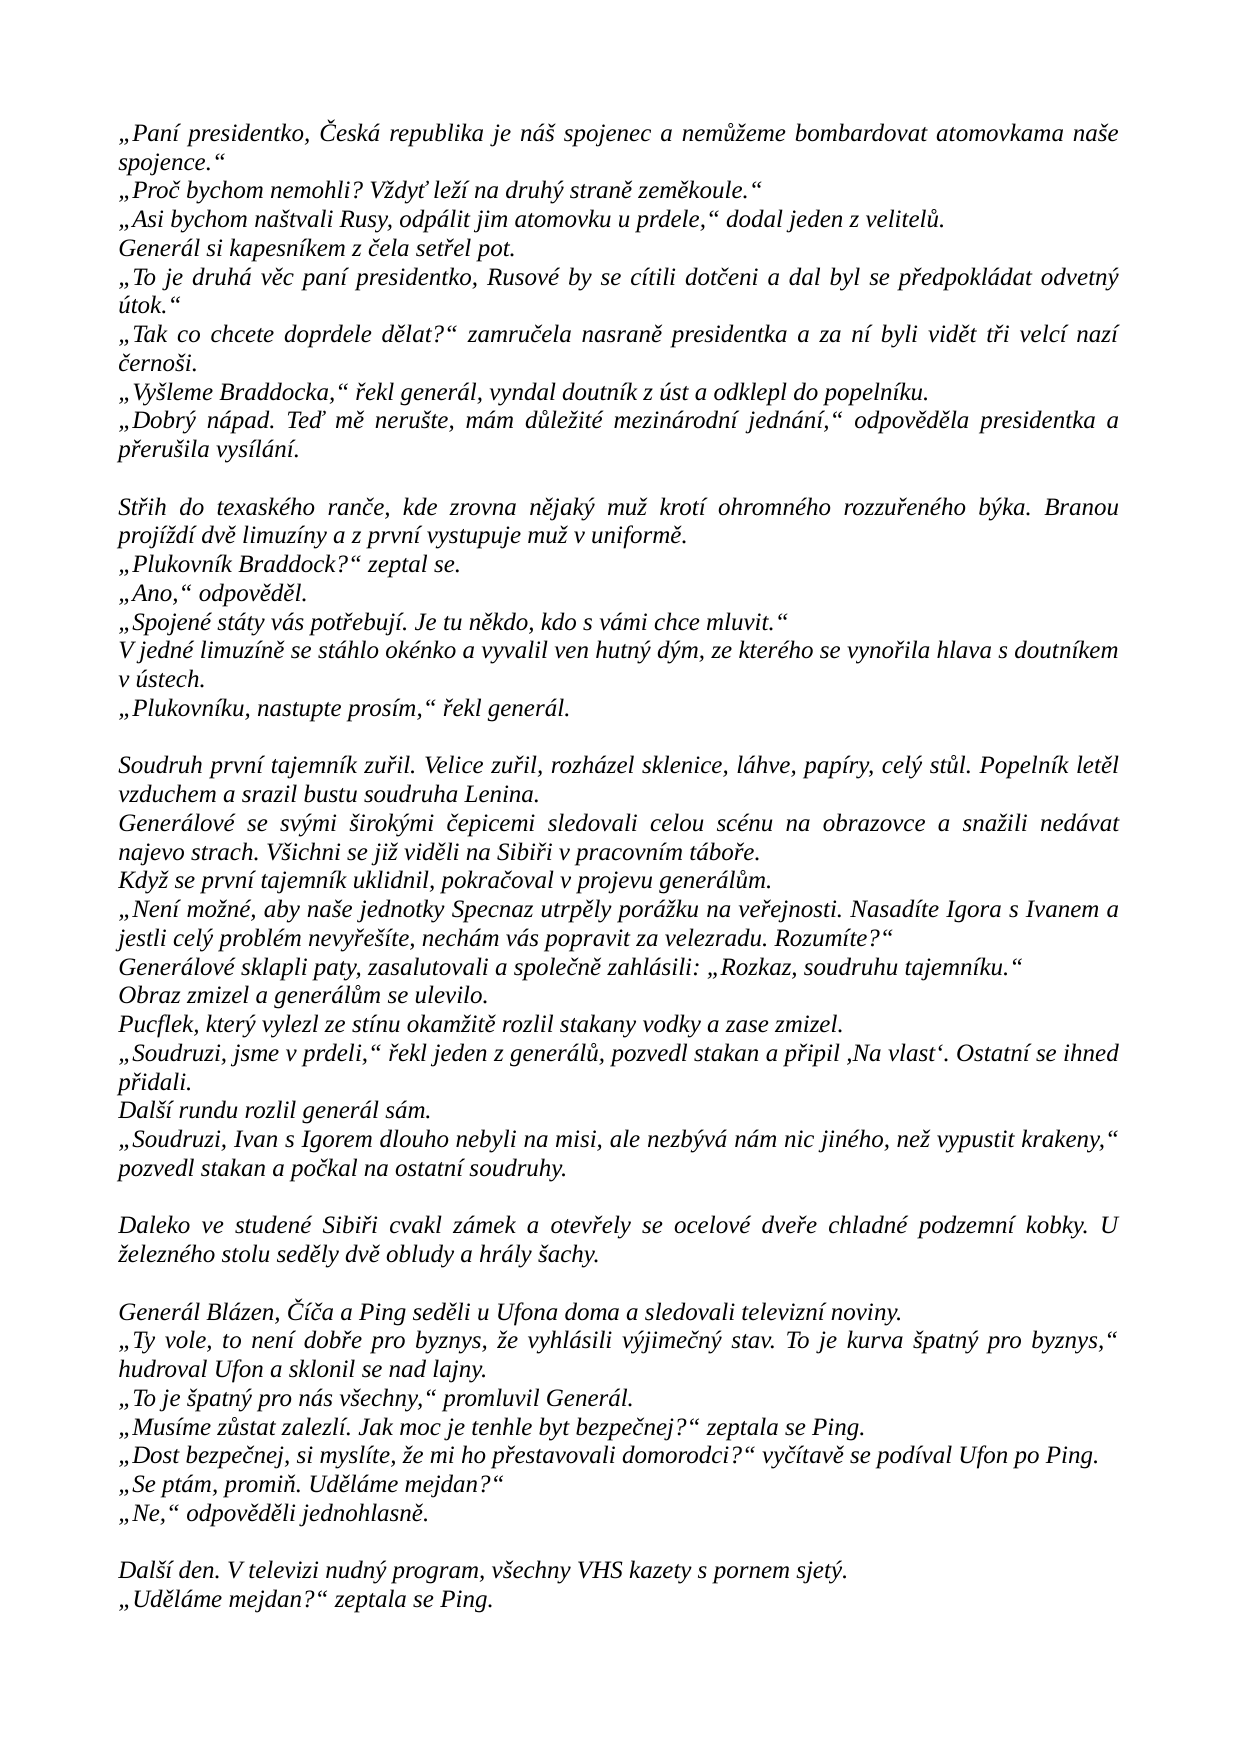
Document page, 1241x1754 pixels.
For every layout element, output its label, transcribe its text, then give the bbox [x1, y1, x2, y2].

text „Ne,“ odpověděli jednohlasně. [118, 1498, 1122, 1527]
text Generál si kapesníkem z čela setřel pot. [118, 233, 1122, 262]
text „Spojené státy vás potřebují. Je tu někdo, kdo s vámi chce mluvit.“ [118, 607, 1122, 636]
text „Musíme zůstat zalezlí. Jak moc je tenhle byt bezpečnej?“ zeptala se Ping. [118, 1412, 1122, 1441]
text „Dost bezpečnej, si myslíte, že mi ho přestavovali domorodci?“ vyčítavě se podíval Ufon po Ping. [118, 1441, 1122, 1469]
text Daleko ve studené Sibiři cvakl zámek a otevřely se ocelové dveře chladné podzemní kobky. U železného stolu seděly dvě obludy a hrály šachy. [118, 1211, 1122, 1268]
text „Tak co chcete doprdele dělat?“ zamručela nasraně presidentka a za ní byli vidět tři velcí nazí černoši. [118, 319, 1122, 377]
text „Paní presidentko, Česká republika je náš spojenec a nemůžeme bombardovat atomovkama naše spojence.“ [118, 118, 1122, 176]
text „Soudruzi, jsme v prdeli,“ řekl jeden z generálů, pozvedl stakan a připil ,Na vlast‘. Ostatní se ihned přidali. [118, 1038, 1122, 1096]
text „Uděláme mejdan?“ zeptala se Ping. [118, 1584, 1122, 1613]
text „Asi bychom naštvali Rusy, odpálit jim atomovku u prdele,“ dodal jeden z velitelů. [118, 204, 1122, 233]
text Další rundu rozlil generál sám. [118, 1096, 1122, 1124]
text Generálové sklapli paty, zasalutovali a společně zahlásili: „Rozkaz, soudruhu tajemníku.“ [118, 952, 1122, 981]
text Další den. V televizi nudný program, všechny VHS kazety s pornem sjetý. [118, 1556, 1122, 1584]
text Obraz zmizel a generálům se ulevilo. [118, 981, 1122, 1009]
text „Není možné, aby naše jednotky Specnaz utrpěly porážku na veřejnosti. Nasadíte Igora s Ivanem a jestli celý problém nevyřešíte, nechám vás popravit za velezradu. Rozumíte?“ [118, 894, 1122, 952]
text V jedné limuzíně se stáhlo okénko a vyvalil ven hutný dým, ze kterého se vynořila hlava s doutníkem v ústech. [118, 636, 1122, 693]
text „Dobrý nápad. Teď mě nerušte, mám důležité mezinárodní jednání,“ odpověděla presidentka a přerušila vysílání. [118, 406, 1122, 463]
text „Soudruzi, Ivan s Igorem dlouho nebyli na misi, ale nezbývá nám nic jiného, než vypustit krakeny,“ pozvedl stakan a počkal na ostatní soudruhy. [118, 1124, 1122, 1182]
text „Ty vole, to není dobře pro byznys, že vyhlásili výjimečný stav. To je kurva špatný pro byznys,“ hudroval Ufon a sklonil se nad lajny. [118, 1326, 1122, 1383]
text Generál Blázen, Číča a Ping seděli u Ufona doma a sledovali televizní noviny. [118, 1297, 1122, 1326]
text „To je druhá věc paní presidentko, Rusové by se cítili dotčeni a dal byl se předpokládat odvetný útok.“ [118, 262, 1122, 319]
text Střih do texaského ranče, kde zrovna nějaký muž krotí ohromného rozzuřeného býka. Branou projíždí dvě limuzíny a z první vystupuje muž v uniformě. [118, 492, 1122, 549]
text „Ano,“ odpověděl. [118, 578, 1122, 607]
text Generálové se svými širokými čepicemi sledovali celou scénu na obrazovce a snažili nedávat najevo strach. Všichni se již viděli na Sibiři v pracovním táboře. [118, 808, 1122, 866]
text „Vyšleme Braddocka,“ řekl generál, vyndal doutník z úst a odklepl do popelníku. [118, 377, 1122, 406]
text Soudruh první tajemník zuřil. Velice zuřil, rozházel sklenice, láhve, papíry, celý stůl. Popelník letěl vzduchem a srazil bustu soudruha Lenina. [118, 751, 1122, 808]
text „Plukovníku, nastupte prosím,“ řekl generál. [118, 693, 1122, 722]
text „To je špatný pro nás všechny,“ promluvil Generál. [118, 1383, 1122, 1412]
text Pucflek, který vylezl ze stínu okamžitě rozlil stakany vodky a zase zmizel. [118, 1009, 1122, 1038]
text „Se ptám, promiň. Uděláme mejdan?“ [118, 1469, 1122, 1498]
text „Proč bychom nemohli? Vždyť leží na druhý straně zeměkoule.“ [118, 176, 1122, 204]
text Když se první tajemník uklidnil, pokračoval v projevu generálům. [118, 866, 1122, 894]
text „Plukovník Braddock?“ zeptal se. [118, 549, 1122, 578]
